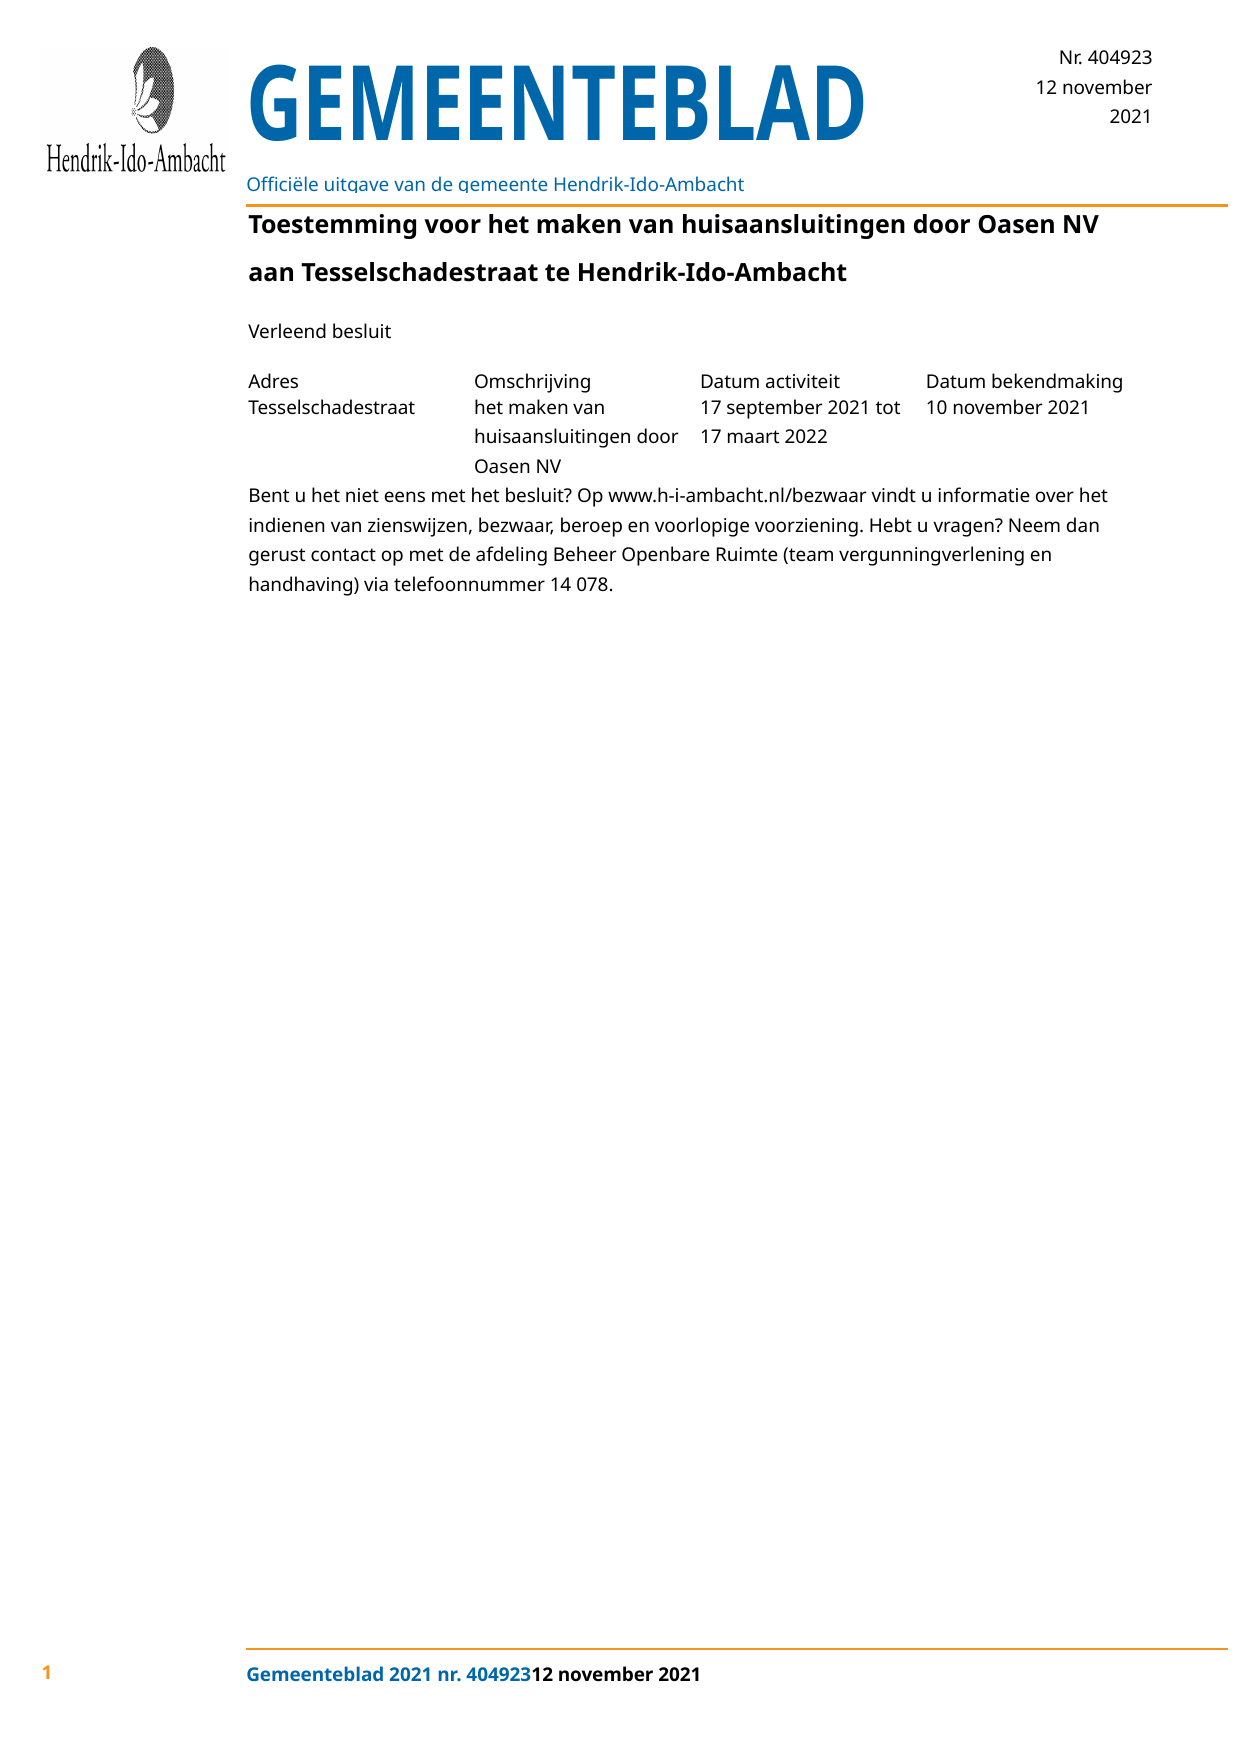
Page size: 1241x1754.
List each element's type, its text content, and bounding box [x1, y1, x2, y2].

picture [41, 47, 231, 172]
table_cell 17 september 2021 tot 17 maart 2022 [700, 394, 926, 479]
table_header Adres [248, 369, 474, 394]
text Toestemming voor het maken van huisaansluitingen door Oasen NV aan Tesselschadestraat te Hendrik-Ido-Ambacht [248, 207, 1152, 288]
table_cell het maken van huisaansluitingen door Oasen NV [474, 394, 700, 479]
table_cell Tesselschadestraat [248, 394, 474, 479]
table_header Omschrijving [474, 369, 700, 394]
text Verleend besluit [248, 318, 1152, 344]
table_header Datum bekendmaking [926, 369, 1152, 394]
table_cell 10 november 2021 [926, 394, 1152, 479]
text Bent u het niet eens met het besluit? Op www.h-i-ambacht.nl/bezwaar vindt u informatie over het indienen van zienswijzen, bezwaar, beroep en voorlopige voorziening. Hebt u vragen? Neem dan gerust contact op met de afdeling Beheer Openbare Ruimte (team vergunningverlening en handhaving) via telefoonnummer 14 078. [248, 482, 1152, 597]
table_header Datum activiteit [700, 369, 926, 394]
